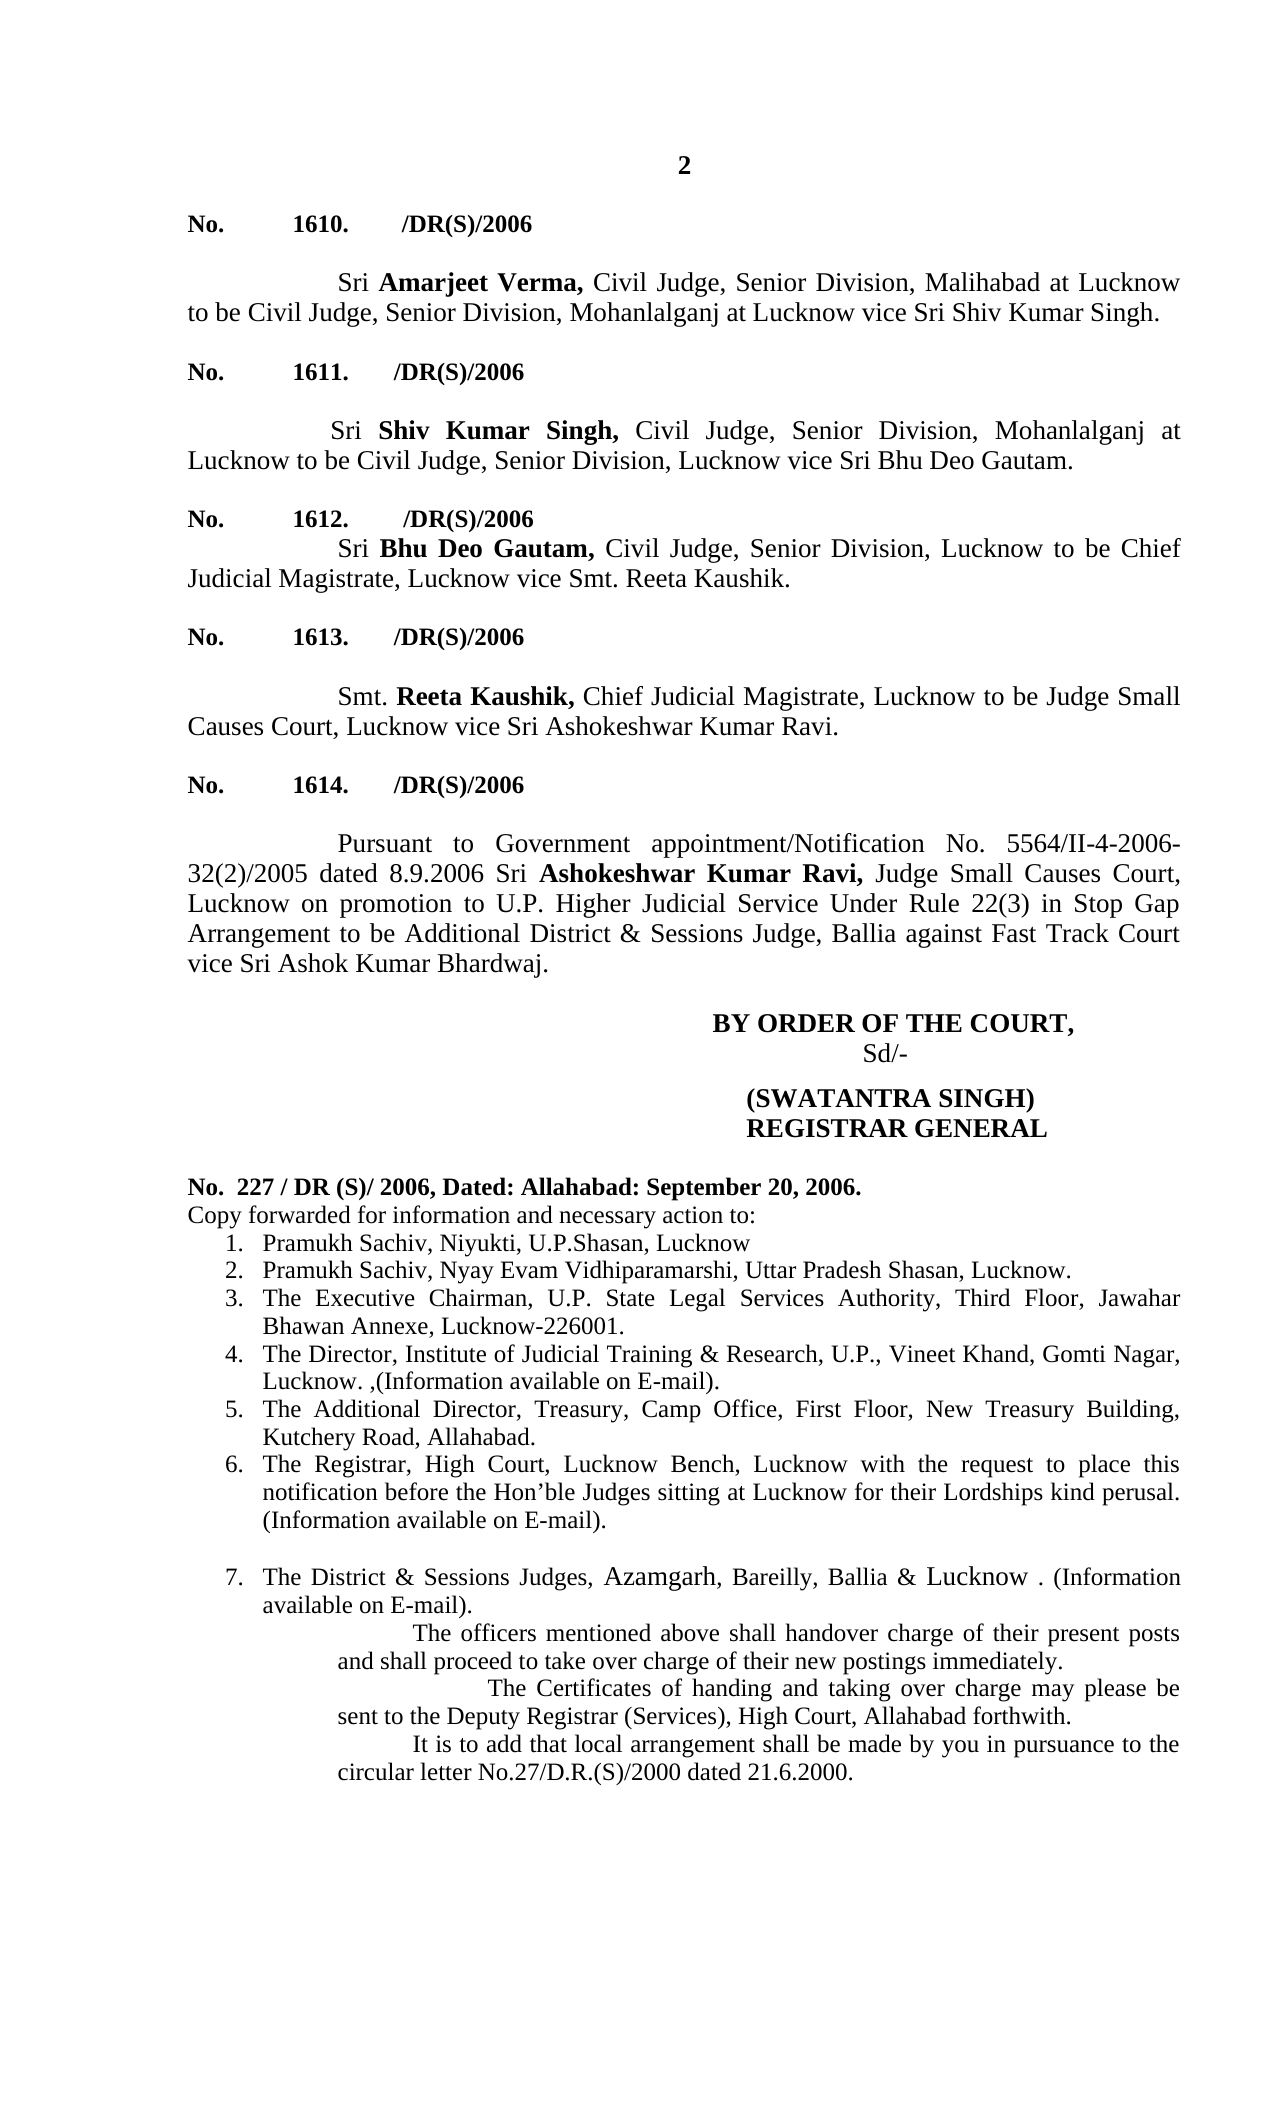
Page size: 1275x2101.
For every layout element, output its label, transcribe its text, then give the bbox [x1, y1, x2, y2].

table_header No. [176, 358, 244, 385]
table_header No. [176, 771, 244, 798]
list Pramukh Sachiv, Niyukti, U.P.Shasan, Lucknow [225, 1229, 1181, 1257]
text Sd/- [712, 1038, 1181, 1068]
table_header /DR(S)/2006 [383, 623, 551, 651]
list The Additional Director, Treasury, Camp Office, First Floor, New Treasury Building, Kutchery Road, Allahabad. [225, 1395, 1181, 1451]
text REGISTRAR GENERAL [637, 1113, 1181, 1143]
list The Executive Chairman, U.P. State Legal Services Authority, Third Floor, Jawahar Bhawan Annexe, Lucknow-226001. [225, 1284, 1181, 1340]
text Sri Amarjeet Verma, Civil Judge, Senior Division, Malihabad at Lucknow to be Civil Judge, Senior Division, Mohanlalganj at Lucknow vice Sri Shiv Kumar Singh. [187, 268, 1181, 328]
text Sri Shiv Kumar Singh, Civil Judge, Senior Division, Mohanlalganj at Lucknow to be Civil Judge, Senior Division, Lucknow vice Sri Bhu Deo Gautam. [187, 415, 1181, 475]
table_header No. [176, 505, 244, 533]
list The District & Sessions Judges, Azamgarh, Bareilly, Ballia & Lucknow . (Information available on E-mail). [225, 1561, 1181, 1619]
text The Certificates of handing and taking over charge may please be sent to the Deputy Registrar (Services), High Court, Allahabad forthwith. [337, 1674, 1181, 1730]
text Copy forwarded for information and necessary action to: [187, 1201, 1181, 1229]
table_header /DR(S)/2006 [390, 210, 553, 238]
list Pramukh Sachiv, Nyay Evam Vidhiparamarshi, Uttar Pradesh Shasan, Lucknow. [225, 1257, 1181, 1284]
table_header [244, 505, 392, 533]
text (SWATANTRA SINGH) [187, 1083, 1183, 1113]
table_header /DR(S)/2006 [383, 771, 548, 798]
table_header [244, 358, 382, 385]
table_header /DR(S)/2006 [383, 358, 553, 385]
text It is to add that local arrangement shall be made by you in pursuance to the circular letter No.27/D.R.(S)/2000 dated 21.6.2000. [337, 1730, 1181, 1785]
text The officers mentioned above shall handover charge of their present posts and shall proceed to take over charge of their new postings immediately. [337, 1619, 1181, 1674]
text No. 227 / DR (S)/ 2006, Dated: Allahabad: September 20, 2006. [187, 1173, 1181, 1201]
text Pursuant to Government appointment/Notification No. 5564/II-4-2006-32(2)/2005 dated 8.9.2006 Sri Ashokeshwar Kumar Ravi, Judge Small Causes Court, Lucknow on promotion to U.P. Higher Judicial Service Under Rule 22(3) in Stop Gap Arrangement to be Additional District & Sessions Judge, Ballia against Fast Track Court vice Sri Ashok Kumar Bhardwaj. [187, 828, 1181, 978]
text Smt. Reeta Kaushik, Chief Judicial Magistrate, Lucknow to be Judge Small Causes Court, Lucknow vice Sri Ashokeshwar Kumar Ravi. [187, 681, 1181, 741]
table_header [244, 623, 382, 651]
table_header /DR(S)/2006 [392, 505, 551, 533]
table_header [244, 771, 382, 798]
text Sri Bhu Deo Gautam, Civil Judge, Senior Division, Lucknow to be Chief Judicial Magistrate, Lucknow vice Smt. Reeta Kaushik. [187, 533, 1181, 593]
table_header No. [176, 210, 244, 238]
text 2 [187, 150, 1181, 180]
list The Director, Institute of Judicial Training & Research, U.P., Vineet Khand, Gomti Nagar, Lucknow. ,(Information available on E-mail). [225, 1340, 1181, 1395]
list The Registrar, High Court, Lucknow Bench, Lucknow with the request to place this notification before the Hon’ble Judges sitting at Lucknow for their Lordships kind perusal. (Information available on E-mail). [225, 1451, 1181, 1534]
table_header No. [176, 623, 244, 651]
text BY ORDER OF THE COURT, [637, 1008, 1181, 1038]
table_header [244, 210, 390, 238]
